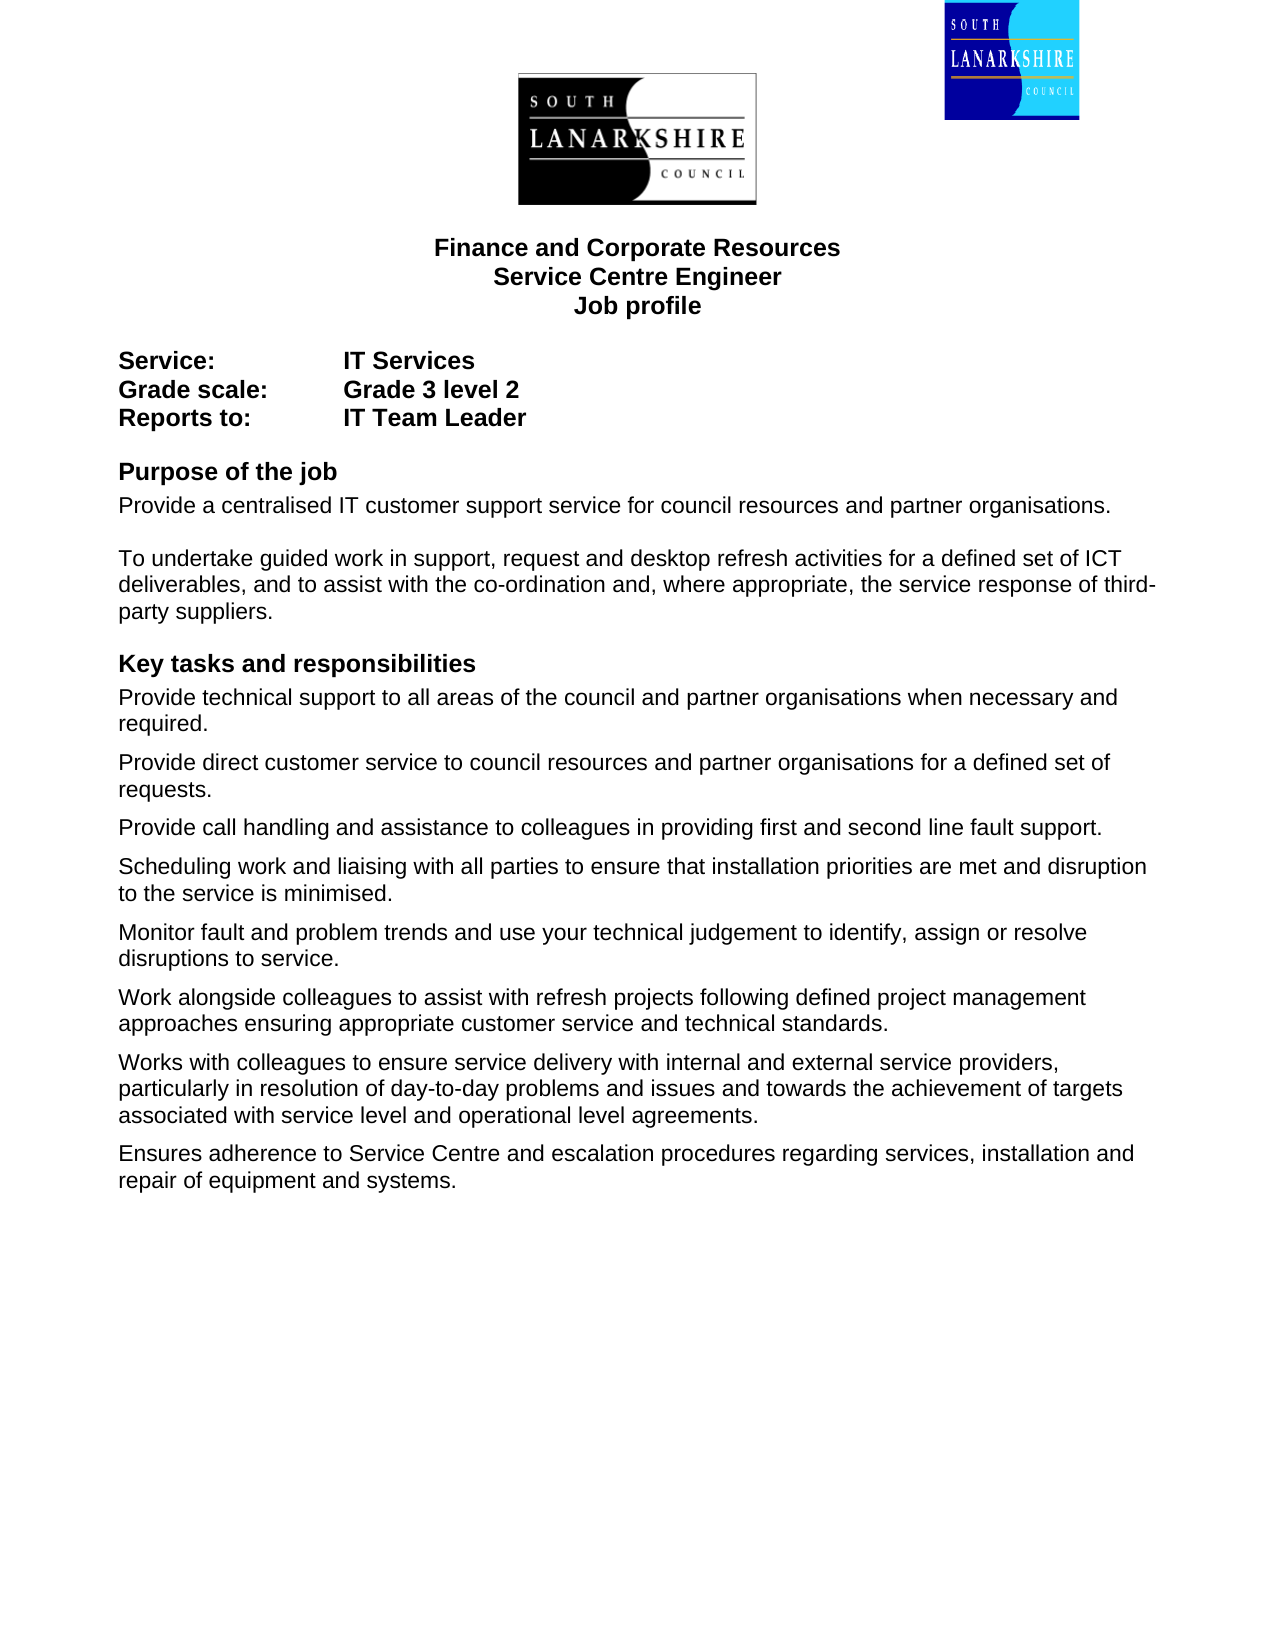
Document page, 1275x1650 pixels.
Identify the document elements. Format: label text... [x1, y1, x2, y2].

subtitle Purpose of the job [118, 457, 1157, 486]
text Provide direct customer service to council resources and partner organisations for a defined set of requests. [118, 749, 1157, 802]
text Provide technical support to all areas of the council and partner organisations when necessary and required. [118, 684, 1157, 737]
text To undertake guided work in support, request and desktop refresh activities for a defined set of ICT deliverables, and to assist with the co-ordination and, where appropriate, the service response of third-party suppliers. [118, 545, 1157, 624]
text Monitor fault and problem trends and use your technical judgement to identify, assign or resolve disruptions to service. [118, 918, 1157, 971]
text Provide a centralised IT customer support service for council resources and partner organisations. [118, 492, 1157, 518]
text Ensures adherence to Service Centre and escalation procedures regarding services, installation and repair of equipment and systems. [118, 1140, 1157, 1193]
text Provide call handling and assistance to colleagues in providing first and second line fault support. [118, 814, 1157, 841]
text Service: IT Services [118, 346, 1157, 375]
text Work alongside colleagues to assist with refresh projects following defined project management approaches ensuring appropriate customer service and technical standards. [118, 984, 1157, 1036]
text Works with colleagues to ensure service delivery with internal and external service providers, particularly in resolution of day-to-day problems and issues and towards the achievement of targets associated with service level and operational level agreements. [118, 1049, 1157, 1128]
text Reports to: IT Team Leader [118, 403, 1157, 432]
text Scheduling work and liaising with all parties to ensure that installation priorities are met and disruption to the service is minimised. [118, 853, 1157, 906]
subtitle Key tasks and responsibilities [118, 649, 1157, 678]
text Grade scale: Grade 3 level 2 [118, 375, 1157, 403]
subtitle Finance and Corporate Resources Service Centre Engineer Job profile [118, 233, 1157, 319]
